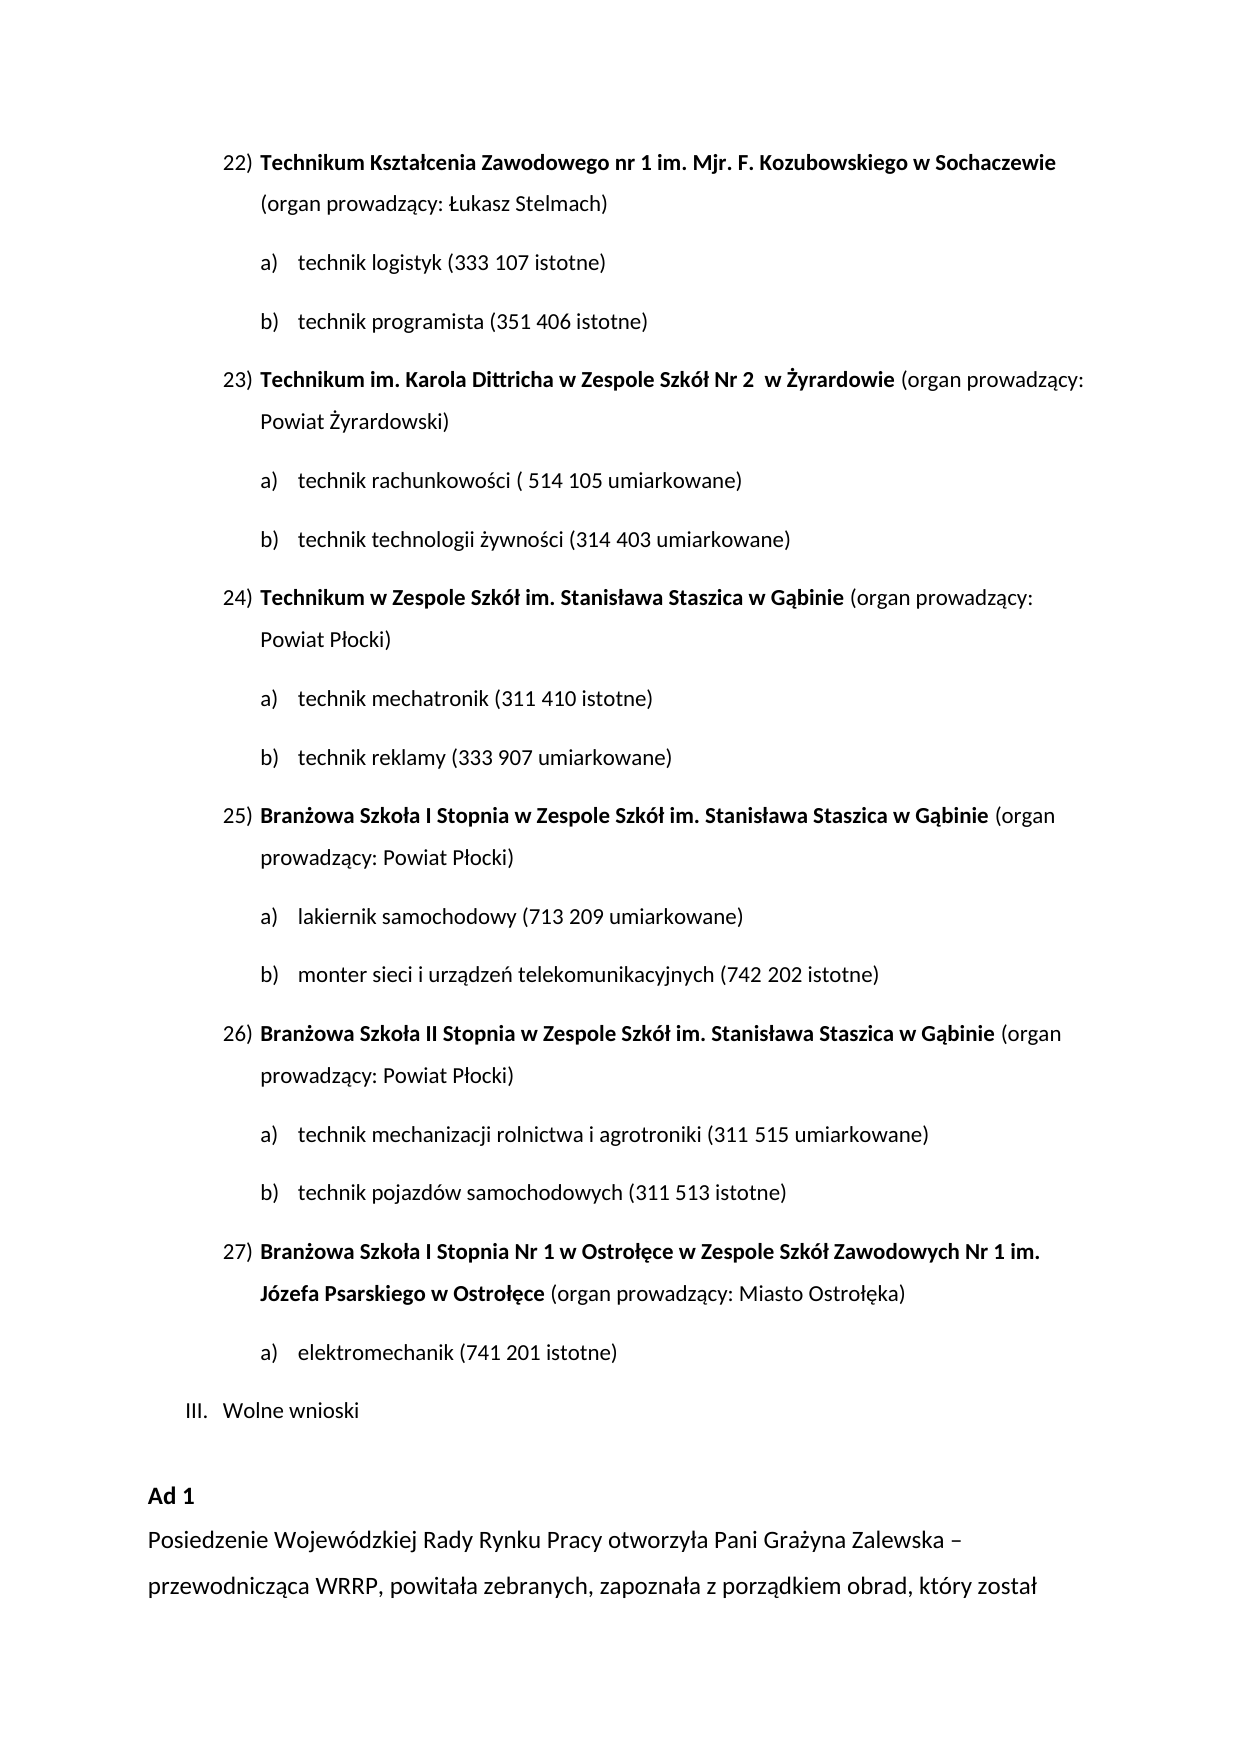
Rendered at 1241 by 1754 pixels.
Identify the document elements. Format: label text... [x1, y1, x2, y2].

list Technikum w Zespole Szkół im. Stanisława Staszica w Gąbinie (organ prowadzący: Powiat Płocki) [223, 583, 1093, 653]
subtitle Ad 1 [148, 1480, 1093, 1511]
list technik technologii żywności (314 403 umiarkowane) [260, 525, 1093, 553]
list technik programista (351 406 istotne) [260, 307, 1093, 335]
list technik logistyk (333 107 istotne) [260, 248, 1093, 276]
list monter sieci i urządzeń telekomunikacyjnych (742 202 istotne) [260, 961, 1093, 989]
text Posiedzenie Wojewódzkiej Rady Rynku Pracy otworzyła Pani Grażyna Zalewska – przewodnicząca WRRP, powitała zebranych, zapoznała z porządkiem obrad, który został [148, 1524, 1093, 1601]
list Branżowa Szkoła I Stopnia Nr 1 w Ostrołęce w Zespole Szkół Zawodowych Nr 1 im. Józefa Psarskiego w Ostrołęce (organ prowadzący: Miasto Ostrołęka) [223, 1237, 1093, 1307]
list Technikum im. Karola Dittricha w Zespole Szkół Nr 2 w Żyrardowie (organ prowadzący: Powiat Żyrardowski) [223, 366, 1093, 436]
list technik reklamy (333 907 umiarkowane) [260, 743, 1093, 771]
list Branżowa Szkoła I Stopnia w Zespole Szkół im. Stanisława Staszica w Gąbinie (organ prowadzący: Powiat Płocki) [223, 801, 1093, 871]
list technik rachunkowości ( 514 105 umiarkowane) [260, 466, 1093, 494]
list technik pojazdów samochodowych (311 513 istotne) [260, 1178, 1093, 1207]
list elektromechanik (741 201 istotne) [260, 1338, 1093, 1366]
list technik mechanizacji rolnictwa i agrotroniki (311 515 umiarkowane) [260, 1120, 1093, 1148]
list lakiernik samochodowy (713 209 umiarkowane) [260, 902, 1093, 930]
list Technikum Kształcenia Zawodowego nr 1 im. Mjr. F. Kozubowskiego w Sochaczewie (organ prowadzący: Łukasz Stelmach) [223, 148, 1093, 218]
list technik mechatronik (311 410 istotne) [260, 684, 1093, 712]
list Wolne wnioski [185, 1396, 1093, 1424]
list Branżowa Szkoła II Stopnia w Zespole Szkół im. Stanisława Staszica w Gąbinie (organ prowadzący: Powiat Płocki) [223, 1019, 1093, 1089]
